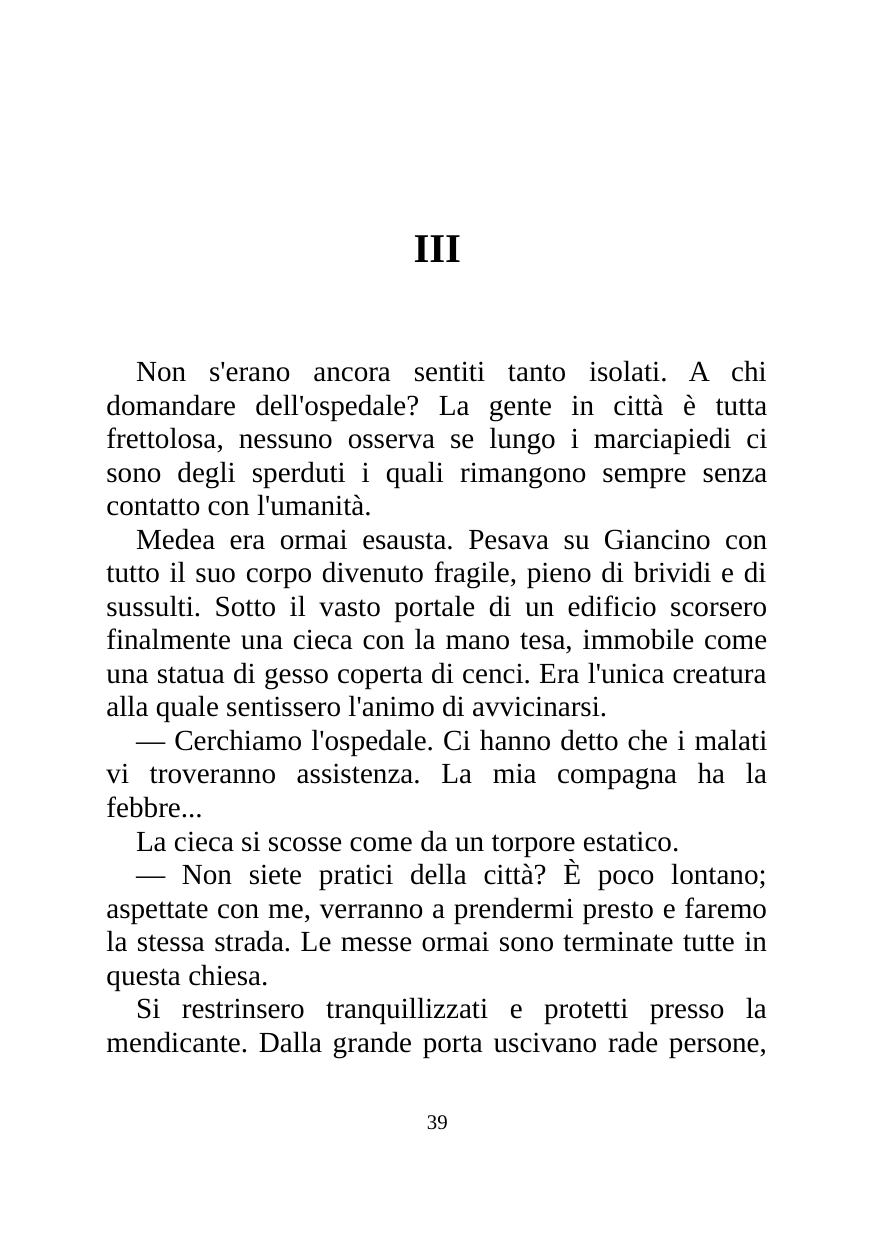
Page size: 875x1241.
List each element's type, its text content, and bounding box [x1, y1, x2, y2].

subtitle III [106, 224, 768, 271]
text Si restrinsero tranquillizzati e protetti presso la mendicante. Dalla grande porta uscivano rade persone, [106, 991, 768, 1058]
text Non s'erano ancora sentiti tanto isolati. A chi domandare dell'ospedale? La gente in città è tutta frettolosa, nessuno osserva se lungo i marciapiedi ci sono degli sperduti i quali rimangono sempre senza contatto con l'umanità. [106, 354, 768, 522]
text — Non siete pratici della città? È poco lontano; aspettate con me, verranno a prendermi presto e faremo la stessa strada. Le messe ormai sono terminate tutte in questa chiesa. [106, 857, 768, 991]
text — Cerchiamo l'ospedale. Ci hanno detto che i malati vi troveranno assistenza. La mia compagna ha la febbre... [106, 723, 768, 824]
text Medea era ormai esausta. Pesava su Giancino con tutto il suo corpo divenuto fragile, pieno di brividi e di sussulti. Sotto il vasto portale di un edificio scorsero finalmente una cieca con la mano tesa, immobile come una statua di gesso coperta di cenci. Era l'unica creatura alla quale sentissero l'animo di avvicinarsi. [106, 522, 768, 723]
text La cieca si scosse come da un torpore estatico. [106, 824, 768, 857]
